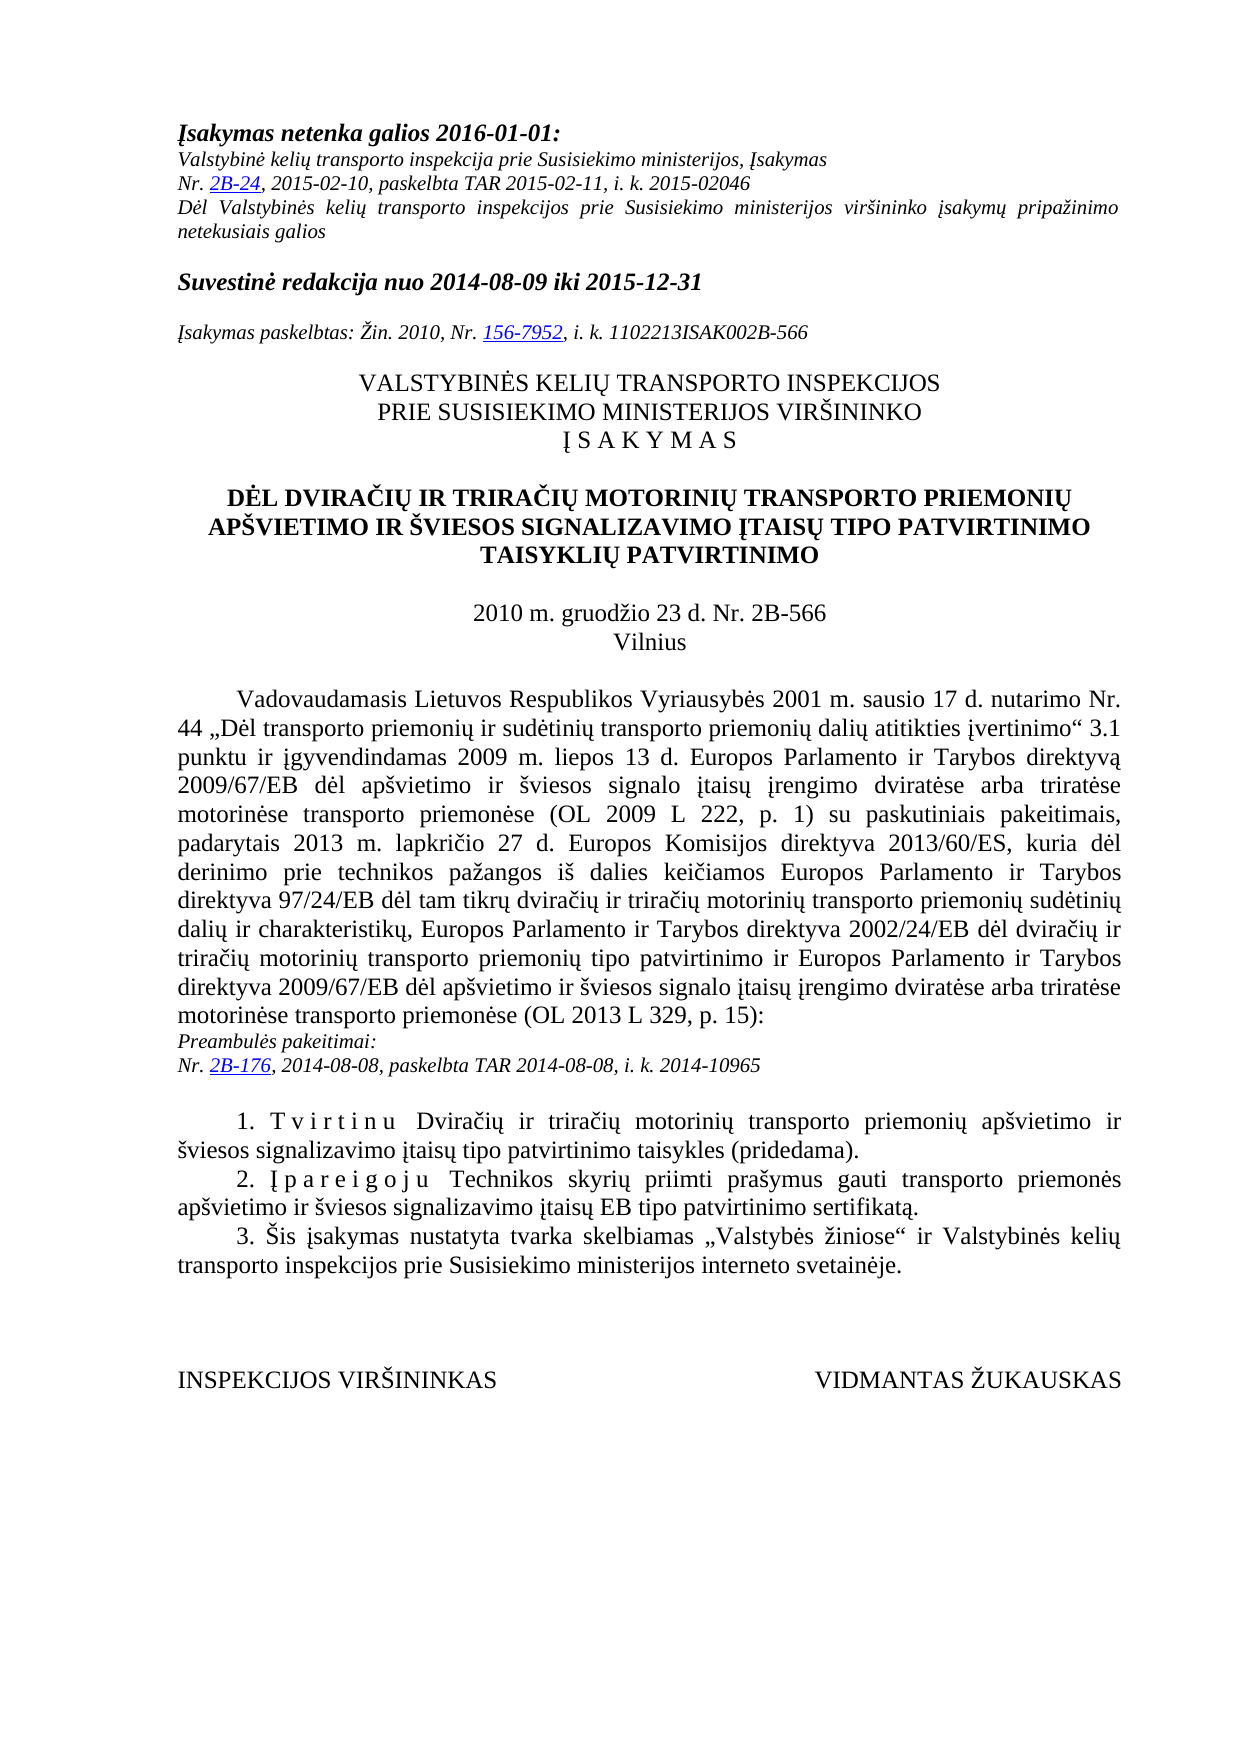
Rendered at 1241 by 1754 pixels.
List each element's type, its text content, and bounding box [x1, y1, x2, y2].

text Valstybinė kelių transporto inspekcija prie Susisiekimo ministerijos, Įsakymas [177, 147, 1122, 171]
text Dėl Valstybinės kelių transporto inspekcijos prie Susisiekimo ministerijos viršininko įsakymų pripažinimo netekusiais galios [177, 195, 1122, 243]
text Įsakymas netenka galios 2016-01-01: [177, 118, 1122, 147]
text Įsakymas paskelbtas: Žin. 2010, Nr. 156-7952, i. k. 1102213ISAK002B-566 [177, 320, 1122, 344]
text 2. Įpareigoju Technikos skyrių priimti prašymus gauti transporto priemonės apšvietimo ir šviesos signalizavimo įtaisų EB tipo patvirtinimo sertifikatą. [177, 1164, 1122, 1221]
text 3. Šis įsakymas nustatyta tvarka skelbiamas „Valstybės žiniose“ ir Valstybinės kelių transporto inspekcijos prie Susisiekimo ministerijos interneto svetainėje. [177, 1221, 1122, 1279]
text Inspekcijos viršininkas Vidmantas Žukauskas [177, 1365, 1122, 1394]
text Suvestinė redakcija nuo 2014-08-09 iki 2015-12-31 [177, 267, 1122, 296]
text Vadovaudamasis Lietuvos Respublikos Vyriausybės 2001 m. sausio 17 d. nutarimo Nr. 44 „Dėl transporto priemonių ir sudėtinių transporto priemonių dalių atitikties įvertinimo“ 3.1 punktu ir įgyvendindamas 2009 m. liepos 13 d. Europos Parlamento ir Tarybos direktyvą 2009/67/EB dėl apšvietimo ir šviesos signalo įtaisų įrengimo dviratėse arba triratėse motorinėse transporto priemonėse (OL 2009 L 222, p. 1) su paskutiniais pakeitimais, padarytais 2013 m. lapkričio 27 d. Europos Komisijos direktyva 2013/60/ES, kuria dėl derinimo prie technikos pažangos iš dalies keičiamos Europos Parlamento ir Tarybos direktyva 97/24/EB dėl tam tikrų dviračių ir triračių motorinių transporto priemonių sudėtinių dalių ir charakteristikų, Europos Parlamento ir Tarybos direktyva 2002/24/EB dėl dviračių ir triračių motorinių transporto priemonių tipo patvirtinimo ir Europos Parlamento ir Tarybos direktyva 2009/67/EB dėl apšvietimo ir šviesos signalo įtaisų įrengimo dviratėse arba triratėse motorinėse transporto priemonėse (OL 2013 L 329, p. 15): [177, 684, 1122, 1029]
text PRIE SUSISIEKIMO MINISTERIJOS VIRŠININKO [177, 397, 1122, 426]
text ĮSAKYMAS [177, 426, 1122, 454]
text VALSTYBINĖS KELIŲ TRANSPORTO INSPEKCIJOS [177, 368, 1122, 397]
text Nr. 2B-176, 2014-08-08, paskelbta TAR 2014-08-08, i. k. 2014-10965 [177, 1053, 1122, 1077]
text Preambulės pakeitimai: [177, 1029, 1122, 1053]
text 2010 m. gruodžio 23 d. Nr. 2B-566 [177, 598, 1122, 627]
text Nr. 2B-24, 2015-02-10, paskelbta TAR 2015-02-11, i. k. 2015-02046 [177, 171, 1122, 195]
text 1. Tvirtinu Dviračių ir triračių motorinių transporto priemonių apšvietimo ir šviesos signalizavimo įtaisų tipo patvirtinimo taisykles (pridedama). [177, 1106, 1122, 1164]
text DĖL DVIRAČIŲ IR TRIRAČIŲ MOTORINIŲ TRANSPORTO PRIEMONIŲ APŠVIETIMO IR ŠVIESOS SIGNALIZAVIMO ĮTAISŲ TIPO PATVIRTINIMO TAISYKLIŲ PATVIRTINIMO [177, 483, 1122, 569]
text Vilnius [177, 627, 1122, 656]
